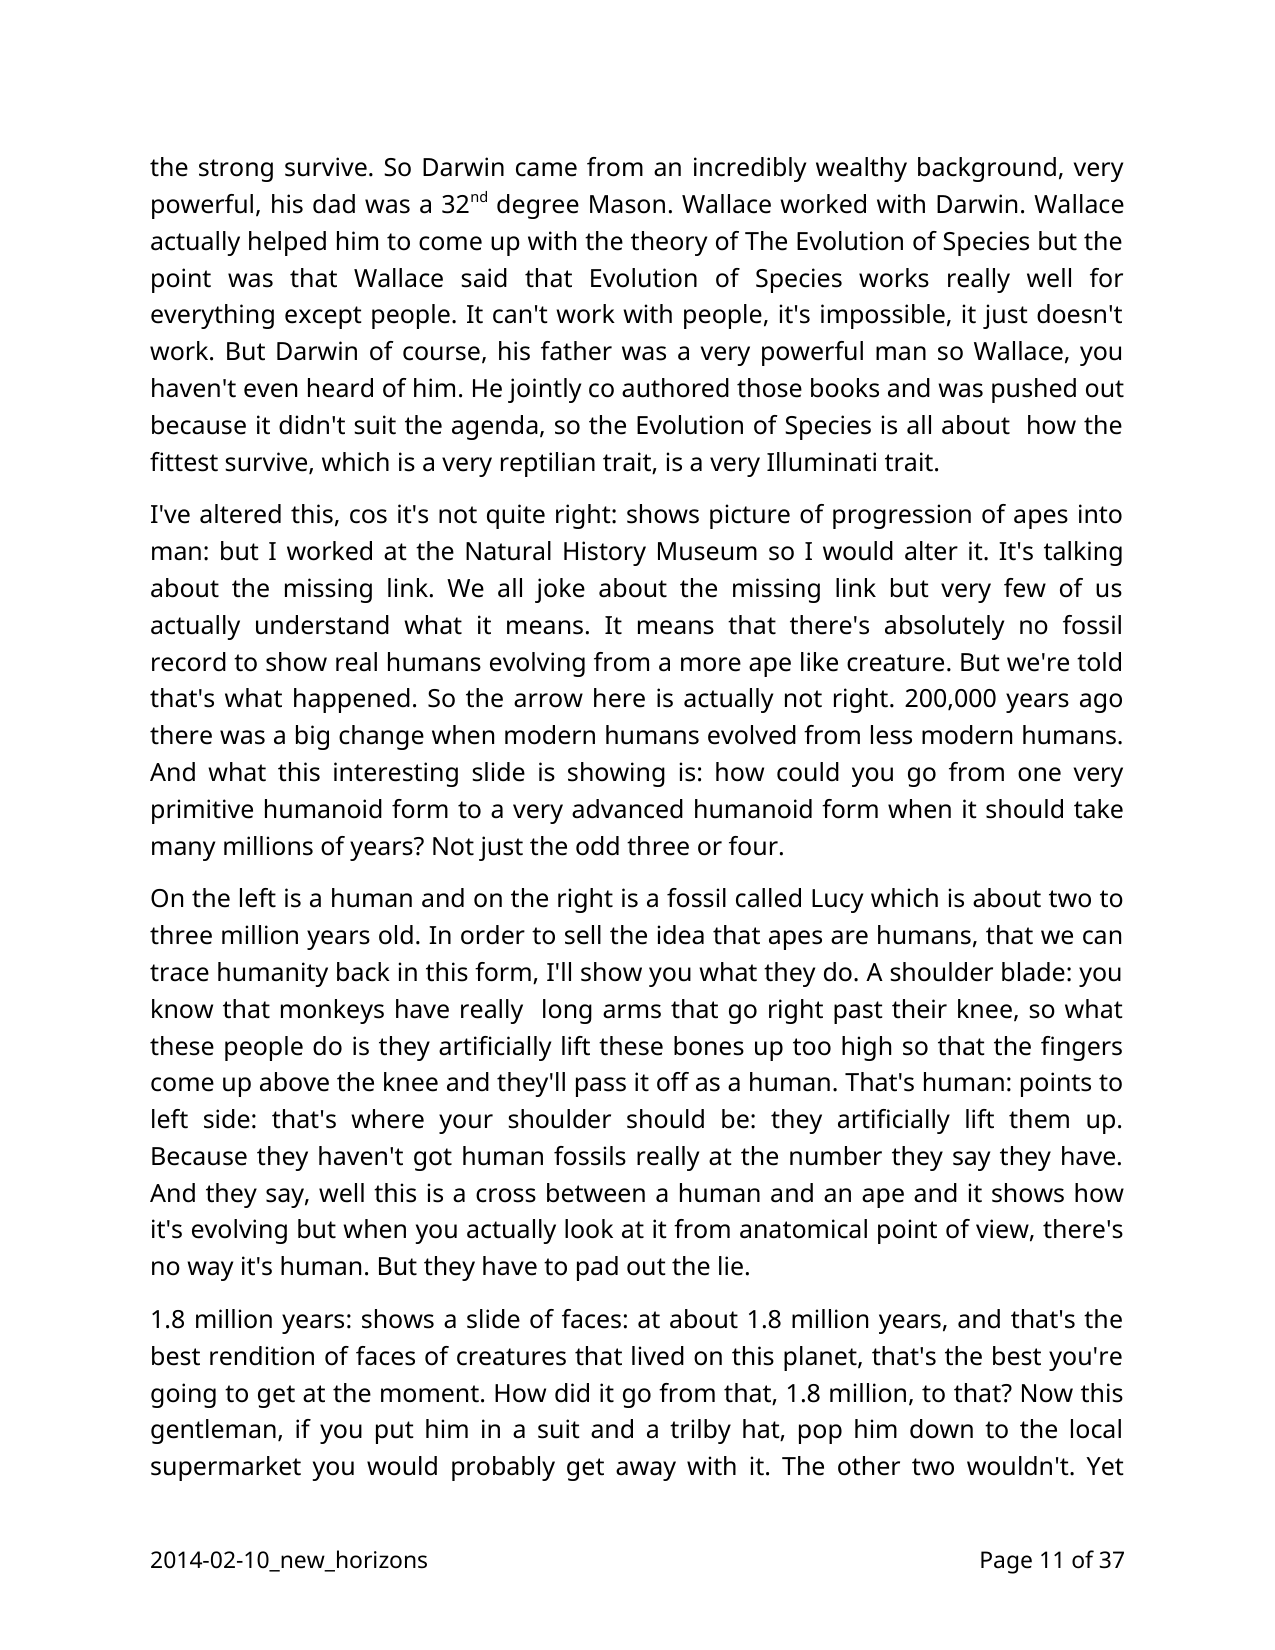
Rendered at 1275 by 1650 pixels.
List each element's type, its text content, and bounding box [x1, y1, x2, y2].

text On the left is a human and on the right is a fossil called Lucy which is about two to three million years old. In order to sell the idea that apes are humans, that we can trace humanity back in this form, I'll show you what they do. A shoulder blade: you know that monkeys have really long arms that go right past their knee, so what these people do is they artificially lift these bones up too high so that the fingers come up above the knee and they'll pass it off as a human. That's human: points to left side: that's where your shoulder should be: they artificially lift them up. Because they haven't got human fossils really at the number they say they have. And they say, well this is a cross between a human and an ape and it shows how it's evolving but when you actually look at it from anatomical point of view, there's no way it's human. But they have to pad out the lie. [150, 881, 1125, 1283]
text the strong survive. So Darwin came from an incredibly wealthy background, very powerful, his dad was a 32nd degree Mason. Wallace worked with Darwin. Wallace actually helped him to come up with the theory of The Evolution of Species but the point was that Wallace said that Evolution of Species works really well for everything except people. It can't work with people, it's impossible, it just doesn't work. But Darwin of course, his father was a very powerful man so Wallace, you haven't even heard of him. He jointly co authored those books and was pushed out because it didn't suit the agenda, so the Evolution of Species is all about how the fittest survive, which is a very reptilian trait, is a very Illuminati trait. [150, 150, 1125, 478]
text 1.8 million years: shows a slide of faces: at about 1.8 million years, and that's the best rendition of faces of creatures that lived on this planet, that's the best you're going to get at the moment. How did it go from that, 1.8 million, to that? Now this gentleman, if you put him in a suit and a trilby hat, pop him down to the local supermarket you would probably get away with it. The other two wouldn't. Yet [150, 1302, 1125, 1483]
text I've altered this, cos it's not quite right: shows picture of progression of apes into man: but I worked at the Natural History Museum so I would alter it. It's talking about the missing link. We all joke about the missing link but very few of us actually understand what it means. It means that there's absolutely no fossil record to show real humans evolving from a more ape like creature. But we're told that's what happened. So the arrow here is actually not right. 200,000 years ago there was a big change when modern humans evolved from less modern humans. And what this interesting slide is showing is: how could you go from one very primitive humanoid form to a very advanced humanoid form when it should take many millions of years? Not just the odd three or four. [150, 497, 1125, 862]
